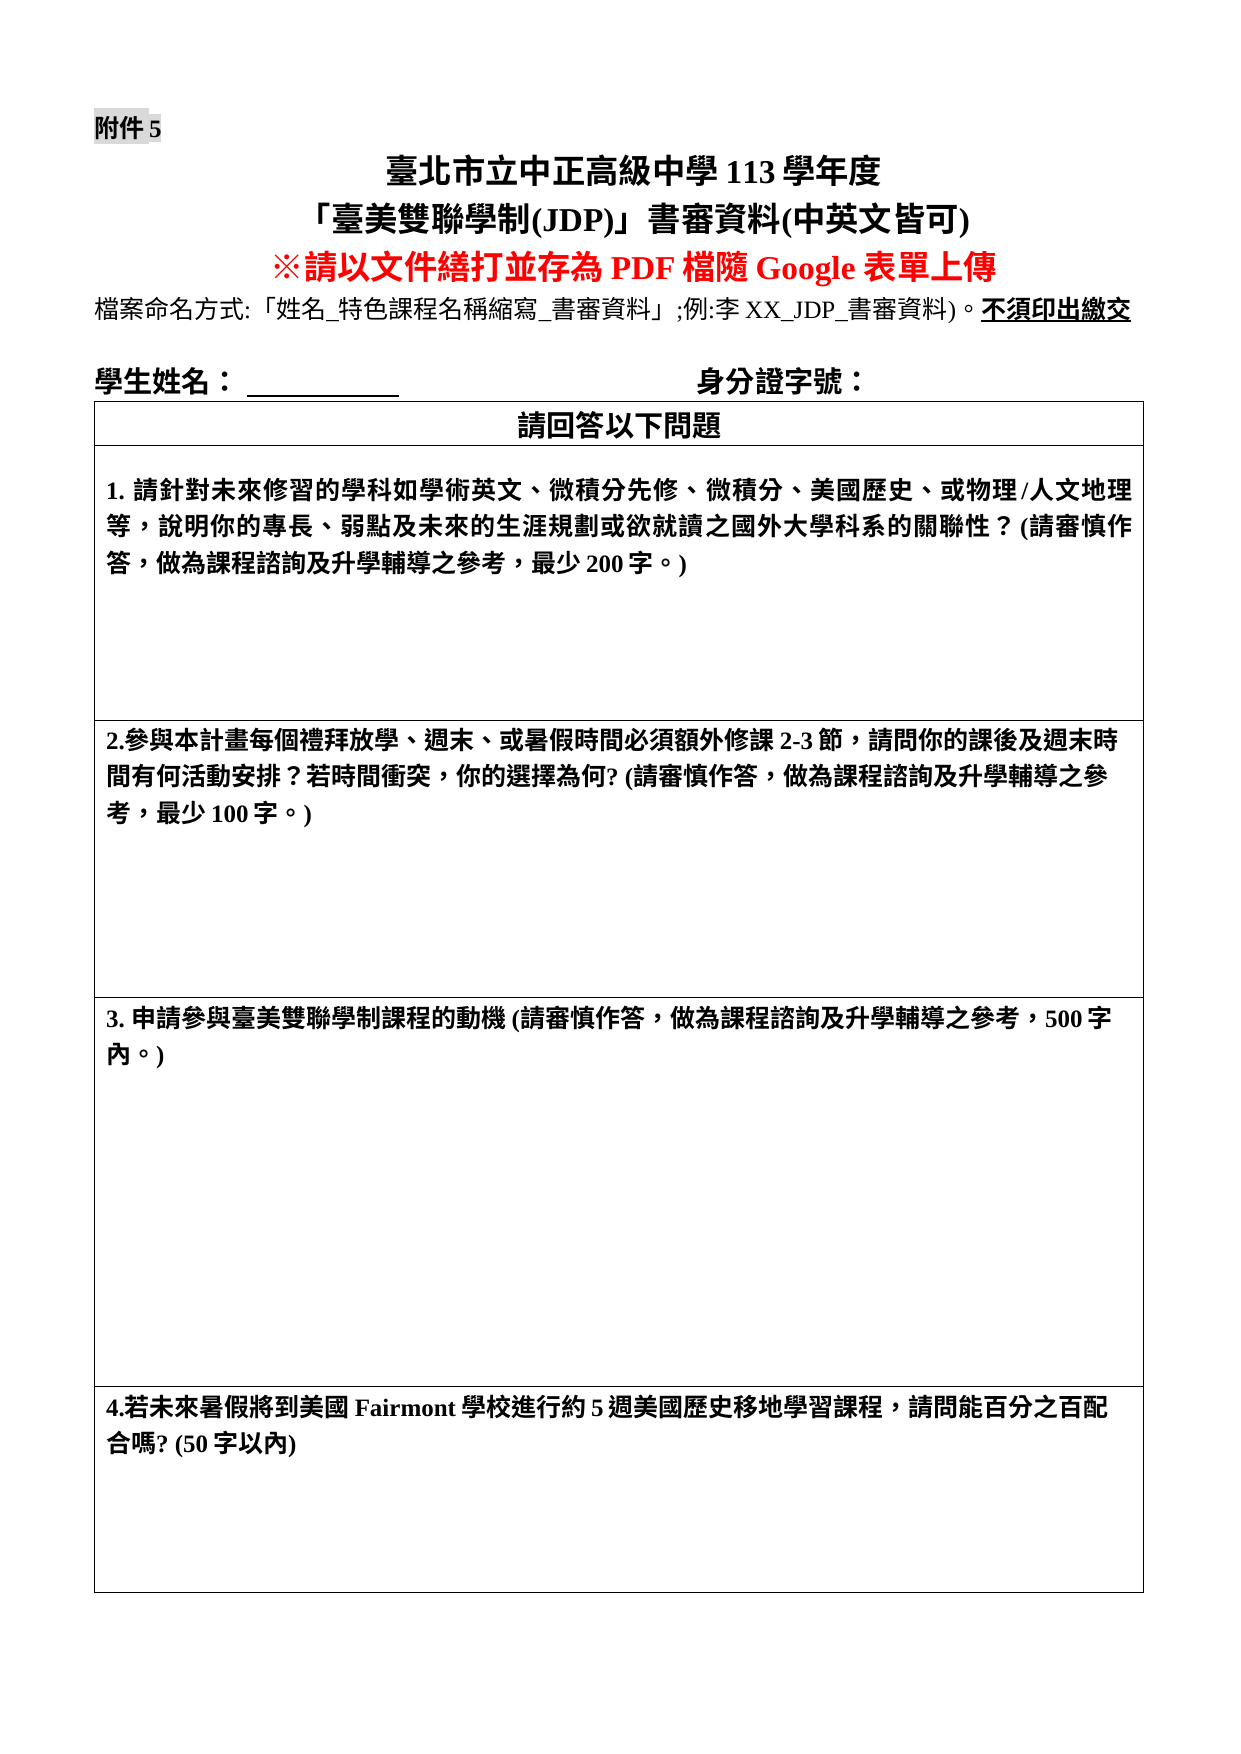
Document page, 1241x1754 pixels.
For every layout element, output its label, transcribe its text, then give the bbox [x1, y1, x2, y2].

table_cell 1. 請針對未來修習的學科如學術英文、微積分先修、微積分、美國歷史、或物理/人文地理等，說明你的專長、弱點及未來的生涯規劃或欲就讀之國外大學科系的關聯性？(請審慎作答，做為課程諮詢及升學輔導之參考，最少200字。) [95, 446, 1143, 719]
table_header 請回答以下問題 [95, 402, 1143, 444]
text 檔案命名方式:「姓名_特色課程名稱縮寫_書審資料」;例:李XX_JDP_書審資料)。不須印出繳交 [94, 289, 1173, 325]
text ※請以文件繕打並存為PDF檔隨Google 表單上傳 [94, 241, 1173, 289]
table_cell 4.若未來暑假將到美國Fairmont學校進行約5週美國歷史移地學習課程，請問能百分之百配合嗎? (50字以內) [95, 1387, 1143, 1592]
text 附件5 [94, 108, 1173, 144]
text 學生姓名： 身分證字號： [94, 359, 1173, 401]
text 臺北市立中正高級中學113學年度 [94, 144, 1173, 193]
table_cell 2.參與本計畫每個禮拜放學、週末、或暑假時間必須額外修課2-3節，請問你的課後及週末時間有何活動安排？若時間衝突，你的選擇為何? (請審慎作答，做為課程諮詢及升學輔導之參考，最少100字。) [95, 721, 1143, 997]
text 「臺美雙聯學制(JDP)」書審資料(中英文皆可) [94, 193, 1173, 241]
table_cell 3. 申請參與臺美雙聯學制課程的動機 (請審慎作答，做為課程諮詢及升學輔導之參考，500字內。) [95, 998, 1143, 1386]
